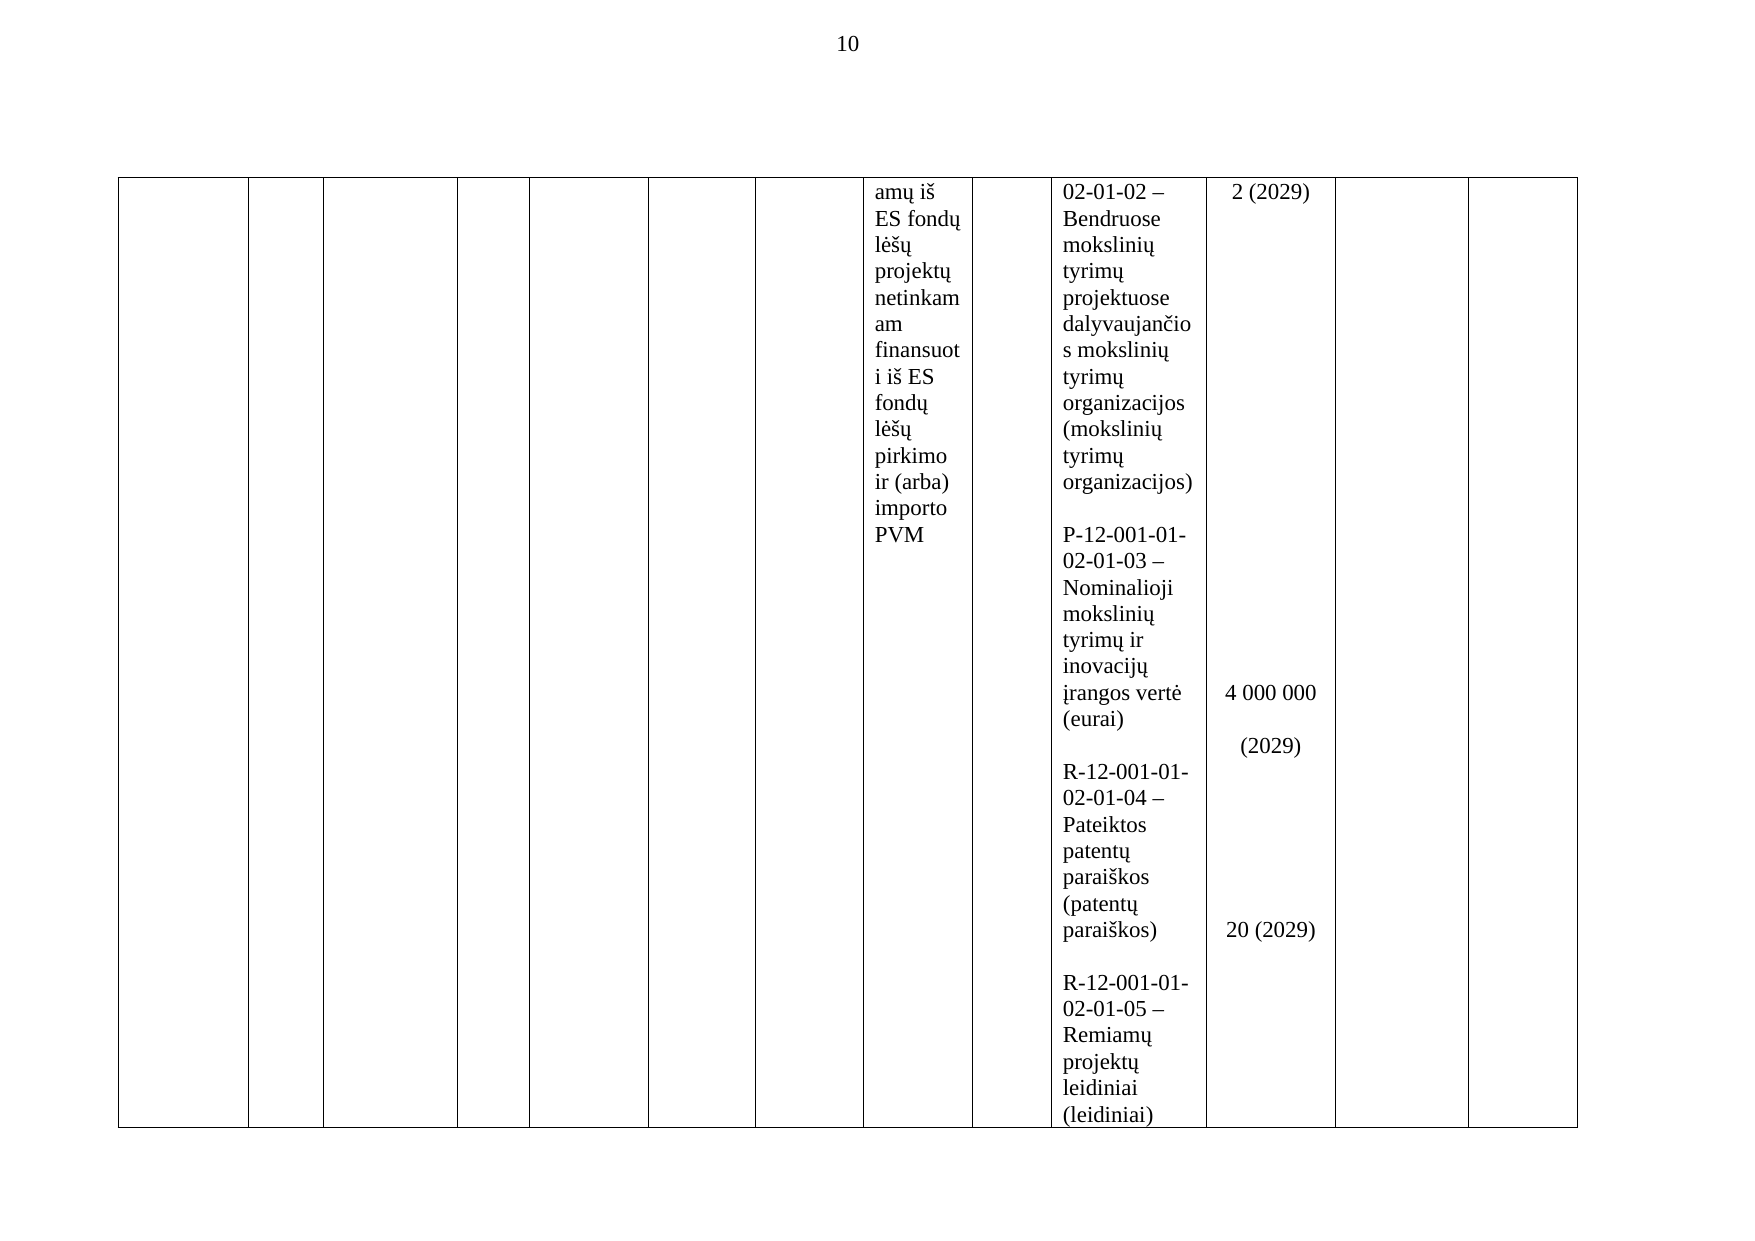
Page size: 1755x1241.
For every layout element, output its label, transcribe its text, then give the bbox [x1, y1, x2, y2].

table_cell [530, 178, 648, 1127]
table_cell [1336, 178, 1468, 1127]
table_cell [249, 178, 323, 1127]
table_cell [458, 178, 529, 1127]
table_cell - [1469, 178, 1577, 1127]
table_cell [756, 178, 863, 1127]
table_cell amų iš ES fondų lėšų projektų netinkamam finansuoti iš ES fondų lėšų pirkimo ir (arba) importo PVM [864, 178, 972, 1127]
table_cell 2 (2029) 4 000 000 (2029) 20 (2029) [1207, 178, 1335, 1127]
table_cell 02-01-02 – Bendruose mokslinių tyrimų projektuose dalyvaujančios mokslinių tyrimų organizacijos (mokslinių tyrimų organizacijos) P-12-001-01-02-01-03 – Nominalioji mokslinių tyrimų ir inovacijų įrangos vertė (eurai) R-12-001-01-02-01-04 – Pateiktos patentų paraiškos (patentų paraiškos) R-12-001-01-02-01-05 – Remiamų projektų leidiniai (leidiniai) [1052, 178, 1206, 1127]
table_cell [324, 178, 457, 1127]
table_cell [973, 178, 1051, 1127]
table_cell [649, 178, 755, 1127]
table_cell [119, 178, 248, 1127]
